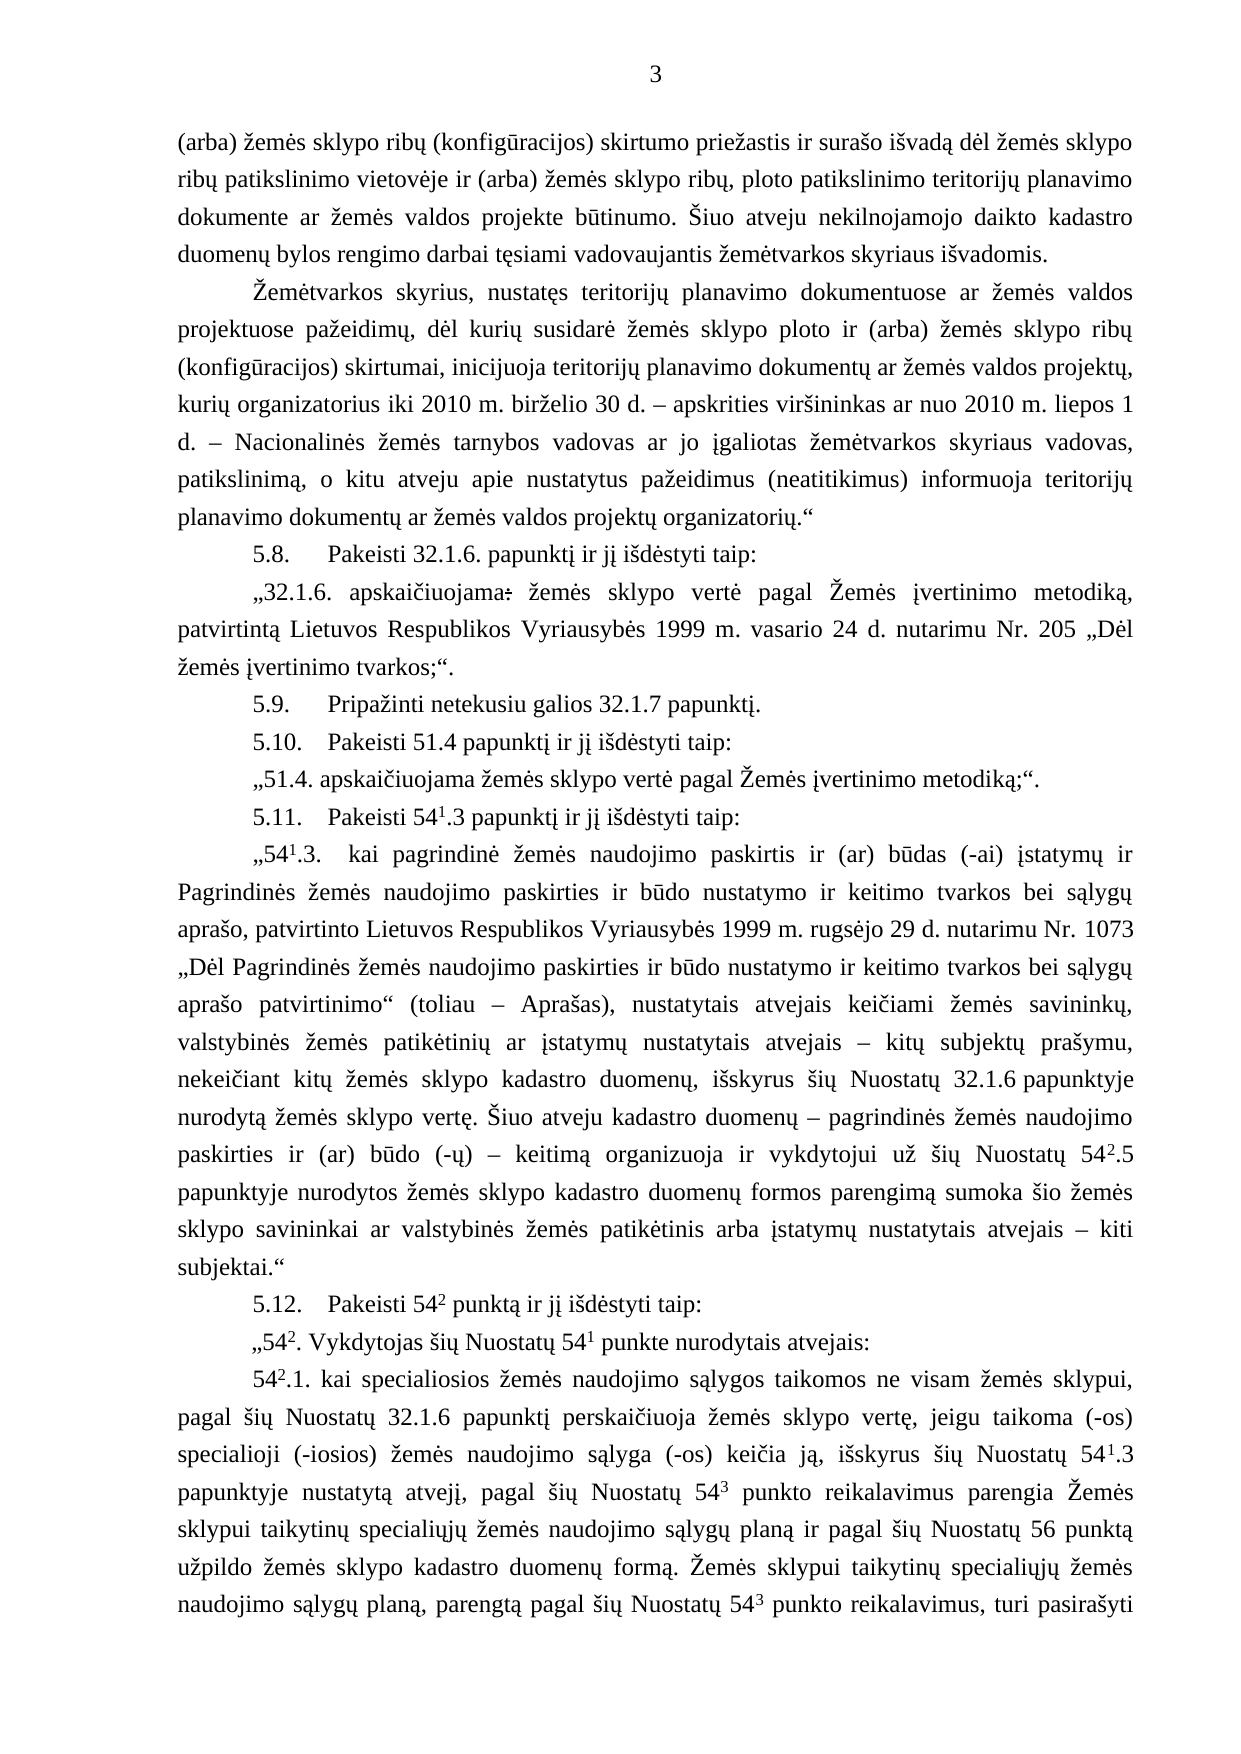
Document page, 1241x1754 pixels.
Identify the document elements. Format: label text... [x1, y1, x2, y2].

text 5.11. Pakeisti 541.3 papunktį ir jį išdėstyti taip: [177, 793, 1134, 831]
text (arba) žemės sklypo ribų (konfigūracijos) skirtumo priežastis ir surašo išvadą dėl žemės sklypo ribų patikslinimo vietovėje ir (arba) žemės sklypo ribų, ploto patikslinimo teritorijų planavimo dokumente ar žemės valdos projekte būtinumo. Šiuo atveju nekilnojamojo daikto kadastro duomenų bylos rengimo darbai tęsiami vadovaujantis žemėtvarkos skyriaus išvadomis. [177, 118, 1134, 268]
text 542.1. kai specialiosios žemės naudojimo sąlygos taikomos ne visam žemės sklypui, pagal šių Nuostatų 32.1.6 papunktį perskaičiuoja žemės sklypo vertę, jeigu taikoma (-os) specialioji (-iosios) žemės naudojimo sąlyga (-os) keičia ją, išskyrus šių Nuostatų 541.3 papunktyje nustatytą atvejį, pagal šių Nuostatų 543 punkto reikalavimus parengia Žemės sklypui taikytinų specialiųjų žemės naudojimo sąlygų planą ir pagal šių Nuostatų 56 punktą užpildo žemės sklypo kadastro duomenų formą. Žemės sklypui taikytinų specialiųjų žemės naudojimo sąlygų planą, parengtą pagal šių Nuostatų 543 punkto reikalavimus, turi pasirašyti [177, 1356, 1134, 1618]
text Žemėtvarkos skyrius, nustatęs teritorijų planavimo dokumentuose ar žemės valdos projektuose pažeidimų, dėl kurių susidarė žemės sklypo ploto ir (arba) žemės sklypo ribų (konfigūracijos) skirtumai, inicijuoja teritorijų planavimo dokumentų ar žemės valdos projektų, kurių organizatorius iki 2010 m. birželio 30 d. – apskrities viršininkas ar nuo 2010 m. liepos 1 d. – Nacionalinės žemės tarnybos vadovas ar jo įgaliotas žemėtvarkos skyriaus vadovas, patikslinimą, o kitu atveju apie nustatytus pažeidimus (neatitikimus) informuoja teritorijų planavimo dokumentų ar žemės valdos projektų organizatorių.“ [177, 268, 1134, 531]
text „541.3. kai pagrindinė žemės naudojimo paskirtis ir (ar) būdas (-ai) įstatymų ir Pagrindinės žemės naudojimo paskirties ir būdo nustatymo ir keitimo tvarkos bei sąlygų aprašo, patvirtinto Lietuvos Respublikos Vyriausybės 1999 m. rugsėjo 29 d. nutarimu Nr. 1073 „Dėl Pagrindinės žemės naudojimo paskirties ir būdo nustatymo ir keitimo tvarkos bei sąlygų aprašo patvirtinimo“ (toliau – Aprašas), nustatytais atvejais keičiami žemės savininkų, valstybinės žemės patikėtinių ar įstatymų nustatytais atvejais – kitų subjektų prašymu, nekeičiant kitų žemės sklypo kadastro duomenų, išskyrus šių Nuostatų 32.1.6 papunktyje nurodytą žemės sklypo vertę. Šiuo atveju kadastro duomenų – pagrindinės žemės naudojimo paskirties ir (ar) būdo (-ų) – keitimą organizuoja ir vykdytojui už šių Nuostatų 542.5 papunktyje nurodytos žemės sklypo kadastro duomenų formos parengimą sumoka šio žemės sklypo savininkai ar valstybinės žemės patikėtinis arba įstatymų nustatytais atvejais – kiti subjektai.“ [177, 831, 1134, 1281]
text „51.4. apskaičiuojama žemės sklypo vertė pagal Žemės įvertinimo metodiką;“. [177, 756, 1134, 793]
text 5.12. Pakeisti 542 punktą ir jį išdėstyti taip: [177, 1281, 1134, 1318]
text 5.8. Pakeisti 32.1.6. papunktį ir jį išdėstyti taip: [177, 531, 1134, 568]
text 5.10. Pakeisti 51.4 papunktį ir jį išdėstyti taip: [177, 718, 1134, 756]
text 5.9. Pripažinti netekusiu galios 32.1.7 papunktį. [177, 681, 1134, 718]
text „542. Vykdytojas šių Nuostatų 541 punkte nurodytais atvejais: [177, 1318, 1134, 1356]
text „32.1.6. apskaičiuojama: žemės sklypo vertė pagal Žemės įvertinimo metodiką, patvirtintą Lietuvos Respublikos Vyriausybės 1999 m. vasario 24 d. nutarimu Nr. 205 „Dėl žemės įvertinimo tvarkos;“. [177, 568, 1134, 681]
